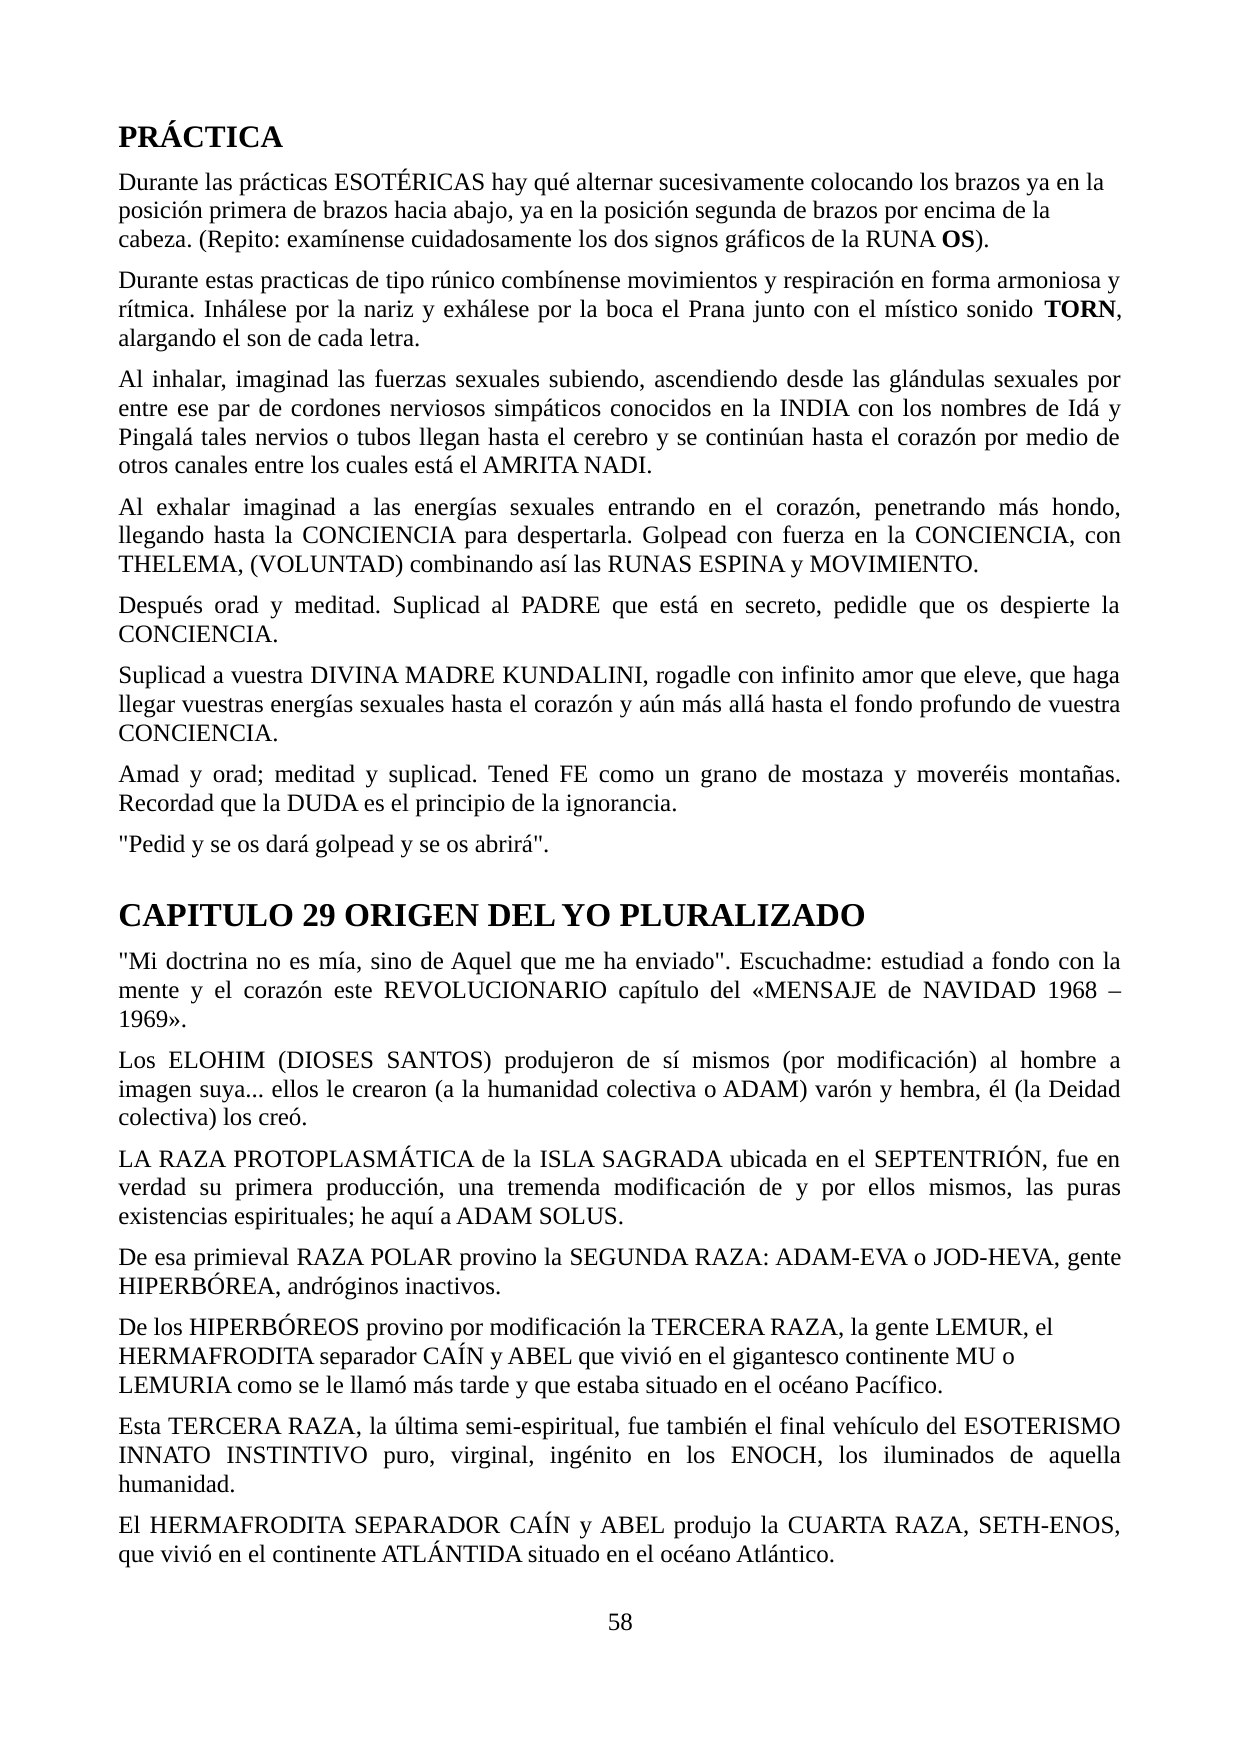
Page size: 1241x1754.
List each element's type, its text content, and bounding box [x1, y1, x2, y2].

subtitle PRÁCTICA [118, 118, 1122, 154]
text De esa primieval RAZA POLAR provino la SEGUNDA RAZA: ADAM-EVA o JOD-HEVA, gente HIPERBÓREA, andróginos inactivos. [118, 1242, 1122, 1300]
text El HERMAFRODITA SEPARADOR CAÍN y ABEL produjo la CUARTA RAZA, SETH-ENOS, que vivió en el continente ATLÁNTIDA situado en el océano Atlántico. [118, 1510, 1122, 1567]
text Los ELOHIM (DIOSES SANTOS) produjeron de sí mismos (por modificación) al hombre a imagen suya... ellos le crearon (a la humanidad colectiva o ADAM) varón y hembra, él (la Deidad colectiva) los creó. [118, 1045, 1122, 1131]
text De los HIPERBÓREOS provino por modificación la TERCERA RAZA, la gente LEMUR, el HERMAFRODITA separador CAÍN y ABEL que vivió en el gigantesco continente MU o LEMURIA como se le llamó más tarde y que estaba situado en el océano Pacífico. [118, 1312, 1122, 1399]
text LA RAZA PROTOPLASMÁTICA de la ISLA SAGRADA ubicada en el SEPTENTRIÓN, fue en verdad su primera producción, una tremenda modificación de y por ellos mismos, las puras existencias espirituales; he aquí a ADAM SOLUS. [118, 1144, 1122, 1230]
text Durante estas practicas de tipo rúnico combínense movimientos y respiración en forma armoniosa y rítmica. Inhálese por la nariz y exhálese por la boca el Prana junto con el místico sonido TORN, alargando el son de cada letra. [118, 265, 1122, 352]
text "Pedid y se os dará golpead y se os abrirá". [118, 829, 1122, 858]
text Amad y orad; meditad y suplicad. Tened FE como un grano de mostaza y moveréis montañas. Recordad que la DUDA es el principio de la ignorancia. [118, 759, 1122, 817]
text Suplicad a vuestra DIVINA MADRE KUNDALINI, rogadle con infinito amor que eleve, que haga llegar vuestras energías sexuales hasta el corazón y aún más allá hasta el fondo profundo de vuestra CONCIENCIA. [118, 660, 1122, 747]
text Al inhalar, imaginad las fuerzas sexuales subiendo, ascendiendo desde las glándulas sexuales por entre ese par de cordones nerviosos simpáticos conocidos en la INDIA con los nombres de Idá y Pingalá tales nervios o tubos llegan hasta el cerebro y se continúan hasta el corazón por medio de otros canales entre los cuales está el AMRITA NADI. [118, 364, 1122, 479]
subtitle CAPITULO 29 ORIGEN DEL YO PLURALIZADO [118, 895, 1122, 934]
text "Mi doctrina no es mía, sino de Aquel que me ha enviado". Escuchadme: estudiad a fondo con la mente y el corazón este REVOLUCIONARIO capítulo del «MENSAJE de NAVIDAD 1968 – 1969». [118, 946, 1122, 1032]
text Después orad y meditad. Suplicad al PADRE que está en secreto, pedidle que os despierte la CONCIENCIA. [118, 590, 1122, 648]
text Durante las prácticas ESOTÉRICAS hay qué alternar sucesivamente colocando los brazos ya en la posición primera de brazos hacia abajo, ya en la posición segunda de brazos por encima de la cabeza. (Repito: examínense cuidadosamente los dos signos gráficos de la RUNA OS). [118, 167, 1122, 253]
text Esta TERCERA RAZA, la última semi-espiritual, fue también el final vehículo del ESOTERISMO INNATO INSTINTIVO puro, virginal, ingénito en los ENOCH, los iluminados de aquella humanidad. [118, 1411, 1122, 1497]
text Al exhalar imaginad a las energías sexuales entrando en el corazón, penetrando más hondo, llegando hasta la CONCIENCIA para despertarla. Golpead con fuerza en la CONCIENCIA, con THELEMA, (VOLUNTAD) combinando así las RUNAS ESPINA y MOVIMIENTO. [118, 492, 1122, 578]
